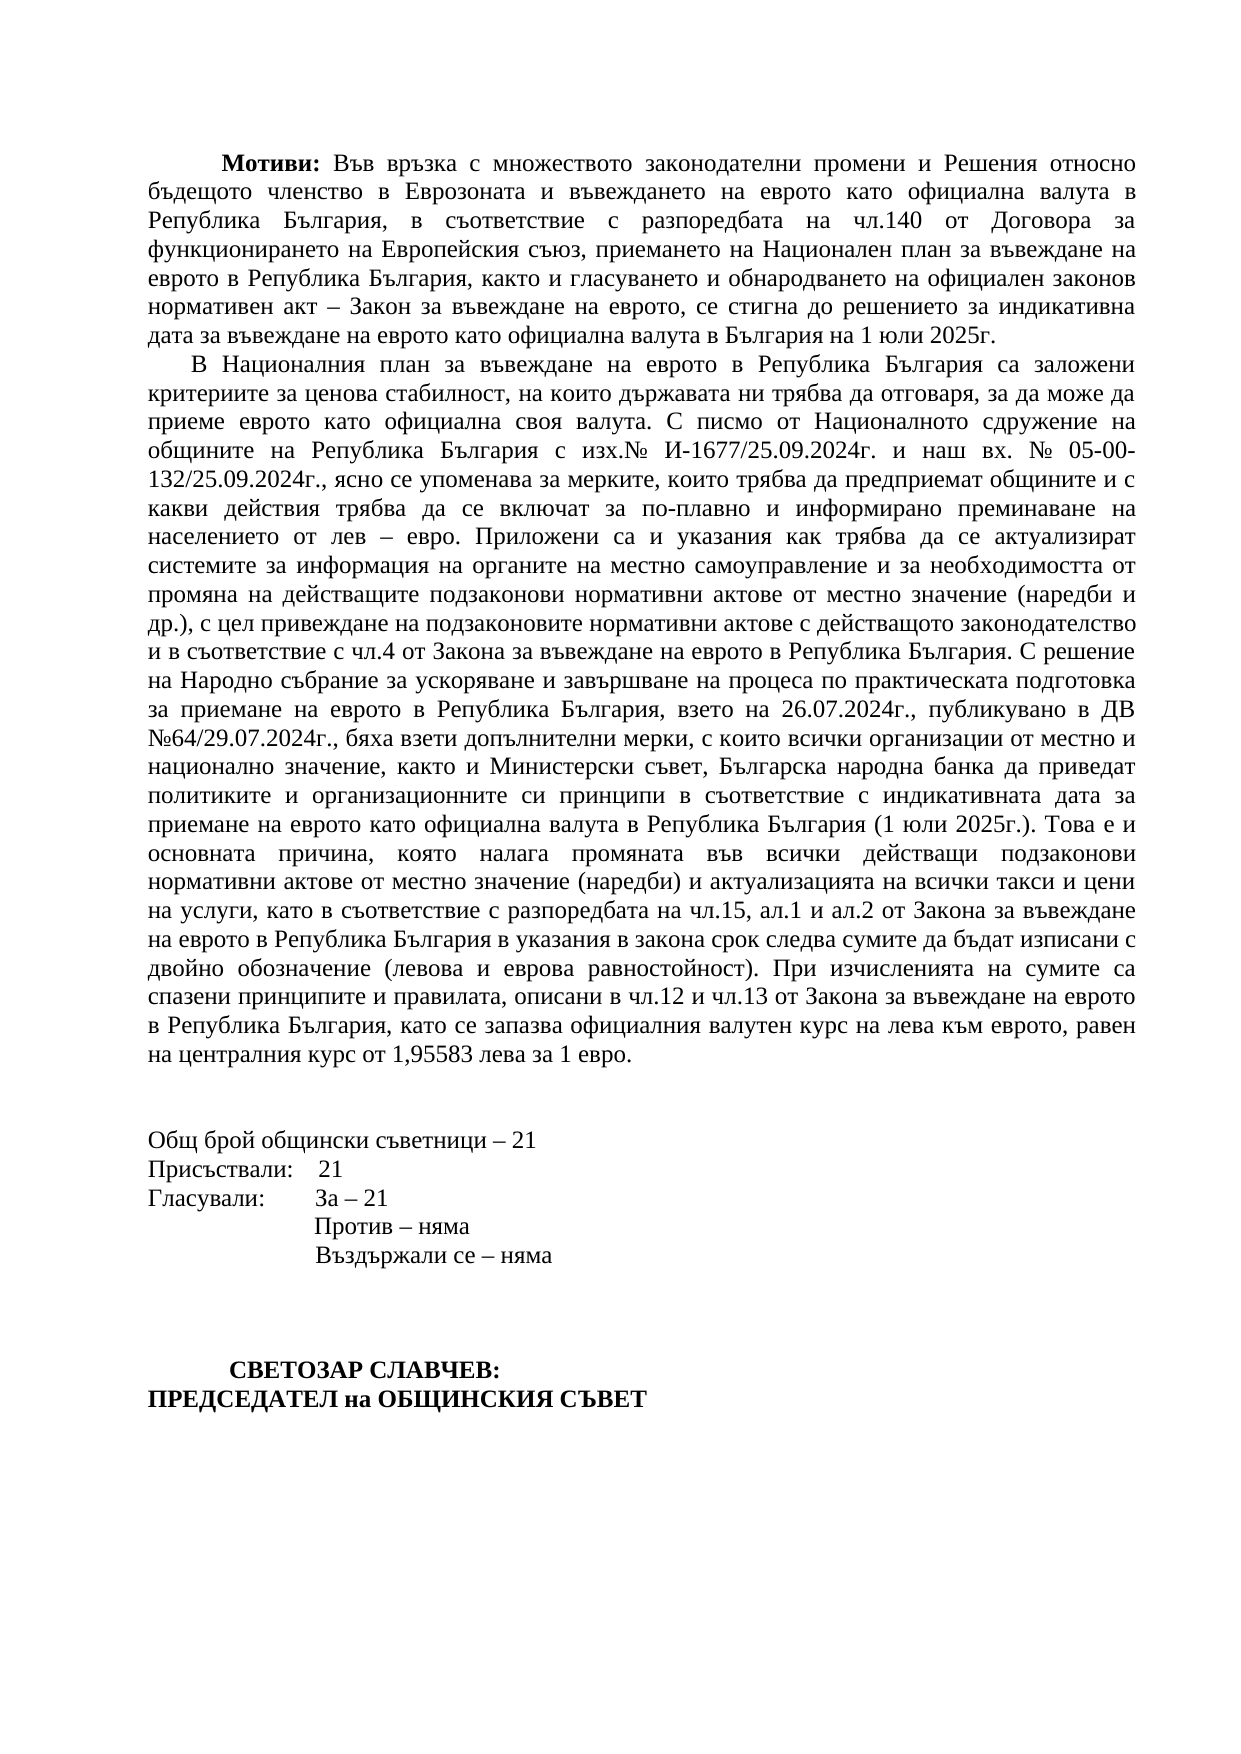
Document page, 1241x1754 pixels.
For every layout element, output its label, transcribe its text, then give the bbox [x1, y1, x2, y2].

text Гласували: За – 21 [148, 1183, 1137, 1211]
text СВЕТОЗАР СЛАВЧЕВ: [148, 1355, 1137, 1384]
text В Националния план за въвеждане на еврото в Република България са заложени критериите за ценова стабилност, на които държавата ни трябва да отговаря, за да може да приеме еврото като официална своя валута. С писмо от Националното сдружение на общините на Република България с изх.№ И-1677/25.09.2024г. и наш вх. № 05-00-132/25.09.2024г., ясно се упоменава за мерките, които трябва да предприемат общините и с какви действия трябва да се включат за по-плавно и информирано преминаване на населението от лев – евро. Приложени са и указания как трябва да се актуализират системите за информация на органите на местно самоуправление и за необходимостта от промяна на действащите подзаконови нормативни актове от местно значение (наредби и др.), с цел привеждане на подзаконовите нормативни актове с действащото законодателство и в съответствие с чл.4 от Закона за въвеждане на еврото в Република България. С решение на Народно събрание за ускоряване и завършване на процеса по практическата подготовка за приемане на еврото в Република България, взето на 26.07.2024г., публикувано в ДВ №64/29.07.2024г., бяха взети допълнителни мерки, с които всички организации от местно и национално значение, както и Министерски съвет, Българска народна банка да приведат политиките и организационните си принципи в съответствие с индикативната дата за приемане на еврото като официална валута в Република България (1 юли 2025г.). Това е и основната причина, която налага промяната във всички действащи подзаконови нормативни актове от местно значение (наредби) и актуализацията на всички такси и цени на услуги, като в съответствие с разпоредбата на чл.15, ал.1 и ал.2 от Закона за въвеждане на еврото в Република България в указания в закона срок следва сумите да бъдат изписани с двойно обозначение (левова и еврова равностойност). При изчисленията на сумите са спазени принципите и правилата, описани в чл.12 и чл.13 от Закона за въвеждане на еврото в Република България, като се запазва официалния валутен курс на лева към еврото, равен на централния курс от 1,95583 лева за 1 евро. [148, 349, 1137, 1068]
text Въздържали се – няма [148, 1240, 1137, 1269]
text ПРЕДСЕДАТЕЛ на ОБЩИНСКИЯ СЪВЕТ [148, 1384, 1137, 1413]
text Общ брой общински съветници – 21 [148, 1125, 1137, 1154]
text Против – няма [148, 1211, 1137, 1240]
text Присъствали: 21 [148, 1154, 1137, 1183]
text Мотиви: Във връзка с множеството законодателни промени и Решения относно бъдещото членство в Еврозоната и въвеждането на еврото като официална валута в Република България, в съответствие с разпоредбата на чл.140 от Договора за функционирането на Европейския съюз, приемането на Национален план за въвеждане на еврото в Република България, както и гласуването и обнародването на официален законов нормативен акт – Закон за въвеждане на еврото, се стигна до решението за индикативна дата за въвеждане на еврото като официална валута в България на 1 юли 2025г. [148, 148, 1137, 349]
